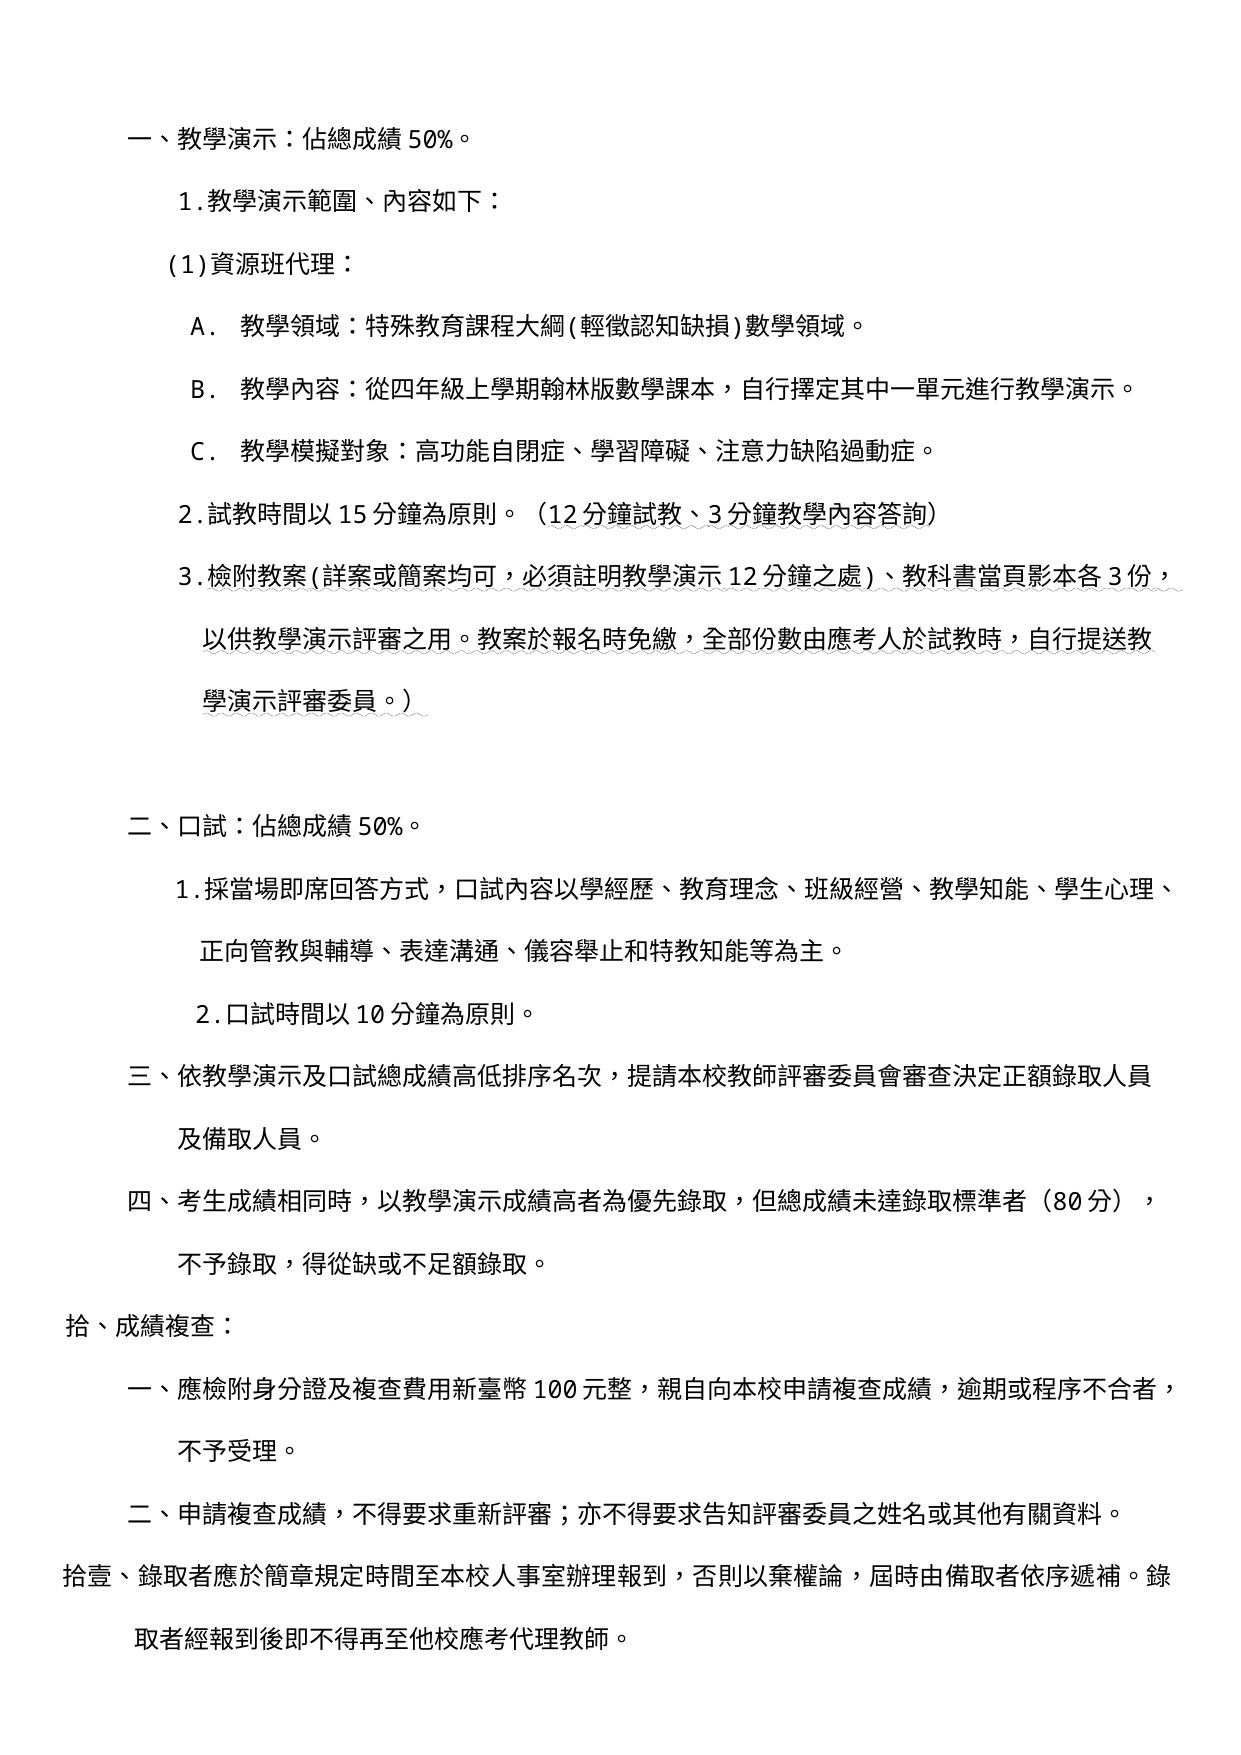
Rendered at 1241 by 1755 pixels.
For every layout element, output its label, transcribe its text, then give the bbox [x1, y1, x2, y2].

text (1)資源班代理： [165, 221, 1175, 283]
text 拾、成績複查： [65, 1283, 1175, 1346]
text 一、教學演示：佔總成績50%。 [127, 96, 1175, 158]
text 二、申請複查成績，不得要求重新評審；亦不得要求告知評審委員之姓名或其他有關資料。 [127, 1471, 1175, 1533]
text 一、應檢附身分證及複查費用新臺幣100元整，親自向本校申請複查成績，逾期或程序不合者，不予受理。 [127, 1346, 1175, 1471]
list 教學領域：特殊教育課程大綱(輕徵認知缺損)數學領域。 [190, 283, 1175, 346]
text 四、考生成績相同時，以教學演示成績高者為優先錄取，但總成績未達錄取標準者（80分），不予錄取，得從缺或不足額錄取。 [127, 1158, 1175, 1283]
list 教學內容：從四年級上學期翰林版數學課本，自行擇定其中一單元進行教學演示。 [190, 346, 1175, 408]
text 2.試教時間以15分鐘為原則。（12分鐘試教、3分鐘教學內容答詢） [177, 471, 1175, 533]
text 三、依教學演示及口試總成績高低排序名次，提請本校教師評審委員會審查決定正額錄取人員及備取人員。 [127, 1033, 1175, 1158]
text 2.口試時間以10分鐘為原則。 [90, 971, 1175, 1033]
text 1.採當場即席回答方式，口試內容以學經歷、教育理念、班級經營、教學知能、學生心理、正向管教與輔導、表達溝通、儀容舉止和特教知能等為主。 [174, 846, 1175, 971]
text 3.檢附教案(詳案或簡案均可，必須註明教學演示12分鐘之處)、教科書當頁影本各3份，以供教學演示評審之用。教案於報名時免繳，全部份數由應考人於試教時，自行提送教學演示評審委員。） [177, 533, 1175, 721]
list 教學模擬對象：高功能自閉症、學習障礙、注意力缺陷過動症。 [190, 408, 1175, 471]
text 二、口試：佔總成績50%。 [127, 783, 1175, 846]
text 1.教學演示範圍、內容如下： [177, 158, 1175, 221]
text 拾壹、錄取者應於簡章規定時間至本校人事室辦理報到，否則以棄權論，屆時由備取者依序遞補。錄取者經報到後即不得再至他校應考代理教師。 [62, 1533, 1175, 1658]
